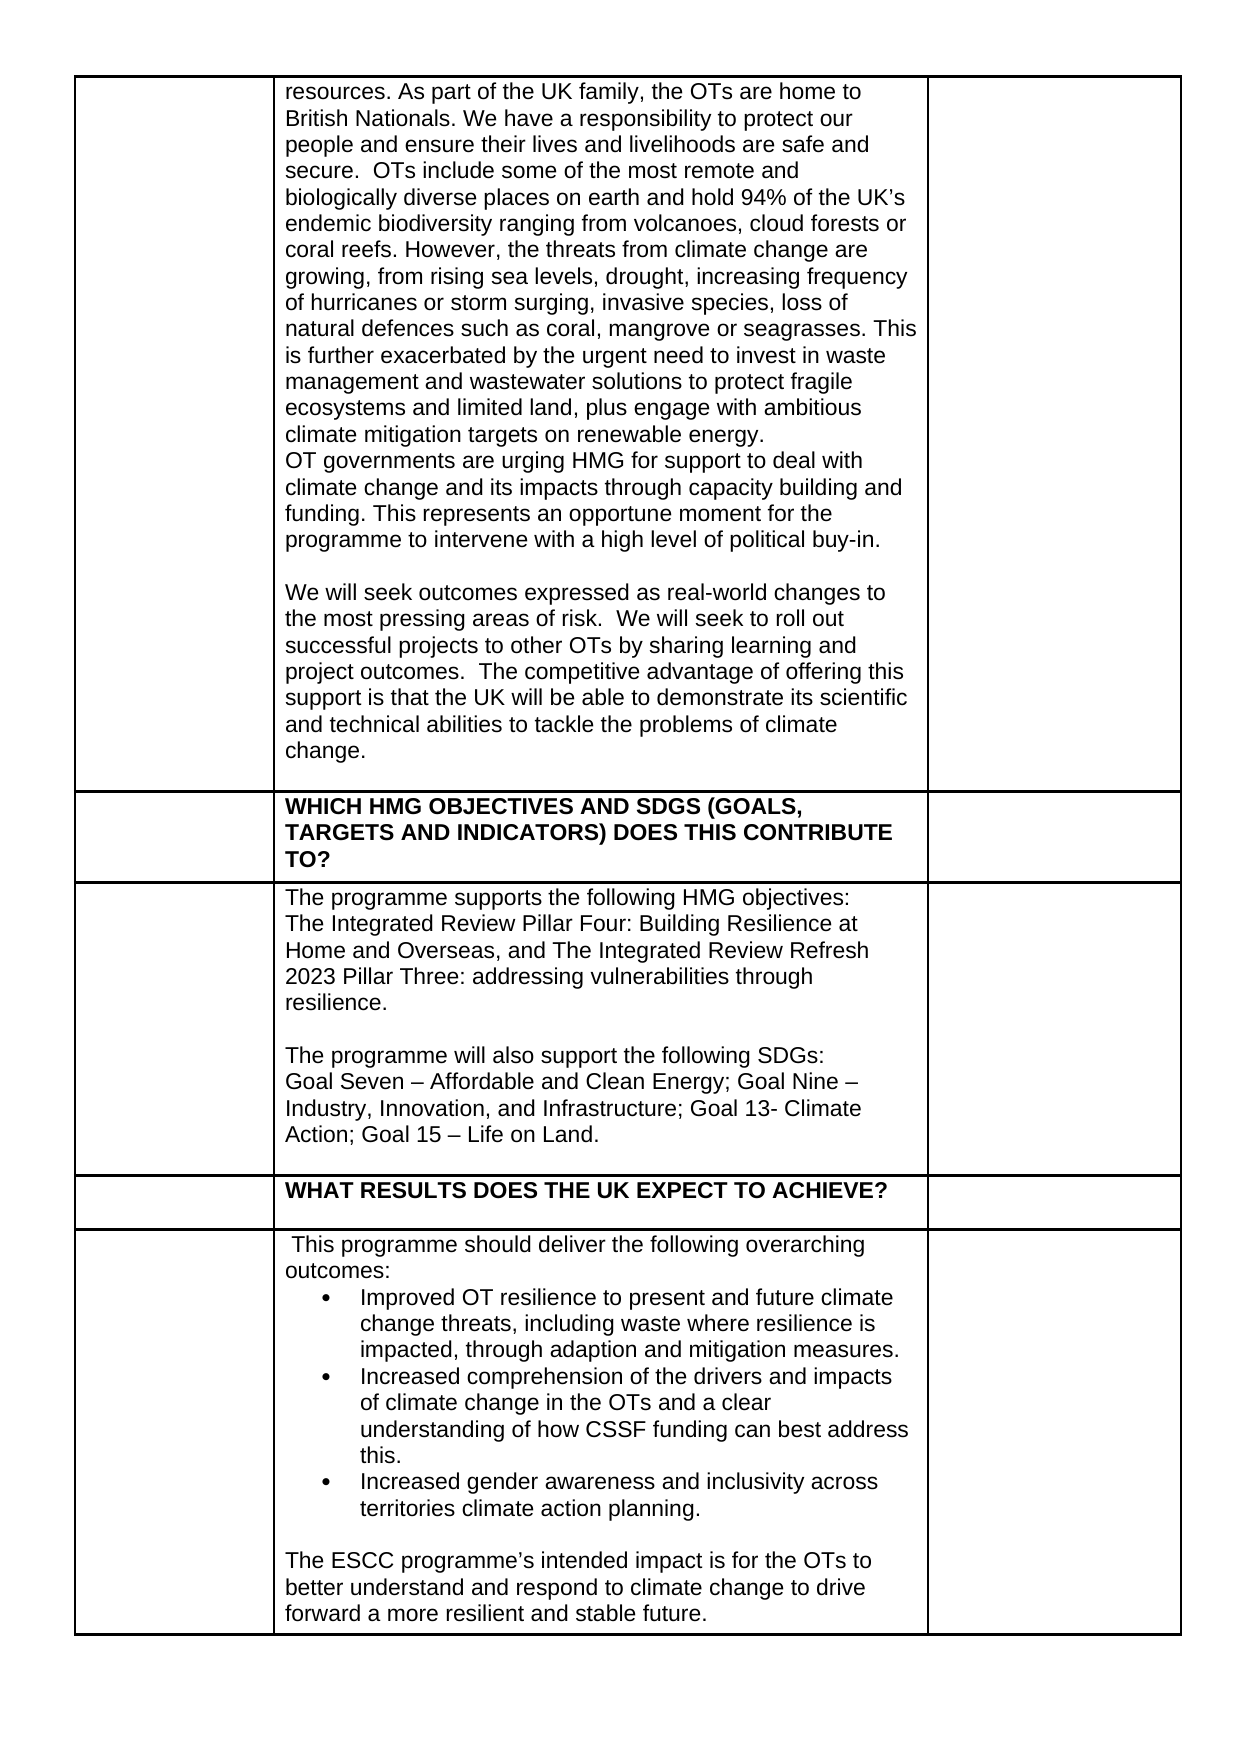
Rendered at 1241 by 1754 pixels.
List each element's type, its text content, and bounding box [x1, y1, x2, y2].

table_cell resources. As part of the UK family, the OTs are home to British Nationals. We have a responsibility to protect our people and ensure their lives and livelihoods are safe and secure. OTs include some of the most remote and biologically diverse places on earth and hold 94% of the UK’s endemic biodiversity ranging from volcanoes, cloud forests or coral reefs. However, the threats from climate change are growing, from rising sea levels, drought, increasing frequency of hurricanes or storm surging, invasive species, loss of natural defences such as coral, mangrove or seagrasses. This is further exacerbated by the urgent need to invest in waste management and wastewater solutions to protect fragile ecosystems and limited land, plus engage with ambitious climate mitigation targets on renewable energy. OT governments are urging HMG for support to deal with climate change and its impacts through capacity building and funding. This represents an opportune moment for the programme to intervene with a high level of political buy-in. We will seek outcomes expressed as real-world changes to the most pressing areas of risk. We will seek to roll out successful projects to other OTs by sharing learning and project outcomes. The competitive advantage of offering this support is that the UK will be able to demonstrate its scientific and technical abilities to tackle the problems of climate change. [275, 78, 927, 790]
table_cell This programme should deliver the following overarching outcomes: Improved OT resilience to present and future climate change threats, including waste where resilience is impacted, through adaption and mitigation measures. Increased comprehension of the drivers and impacts of climate change in the OTs and a clear understanding of how CSSF funding can best address this. Increased gender awareness and inclusivity across territories climate action planning. The ESCC programme’s intended impact is for the OTs to better understand and respond to climate change to drive forward a more resilient and stable future. [275, 1231, 927, 1633]
table_cell [929, 1231, 1180, 1633]
table_cell [76, 884, 273, 1174]
table_cell The programme supports the following HMG objectives: The Integrated Review Pillar Four: Building Resilience at Home and Overseas, and The Integrated Review Refresh 2023 Pillar Three: addressing vulnerabilities through resilience. The programme will also support the following SDGs: Goal Seven – Affordable and Clean Energy; Goal Nine – Industry, Innovation, and Infrastructure; Goal 13- Climate Action; Goal 15 – Life on Land. [275, 884, 927, 1174]
table_cell [76, 78, 273, 790]
table_cell [76, 793, 273, 881]
table_cell WHAT RESULTS DOES THE UK EXPECT TO ACHIEVE? [275, 1177, 927, 1228]
table_cell [929, 78, 1180, 790]
table_cell [929, 1177, 1180, 1228]
table_cell [929, 884, 1180, 1174]
table_cell [76, 1177, 273, 1228]
table_cell Which HMG objectives and SDGs (goals, targets and indicators) does this contribute to? [275, 793, 927, 881]
table_cell [929, 793, 1180, 881]
table_cell [76, 1231, 273, 1633]
